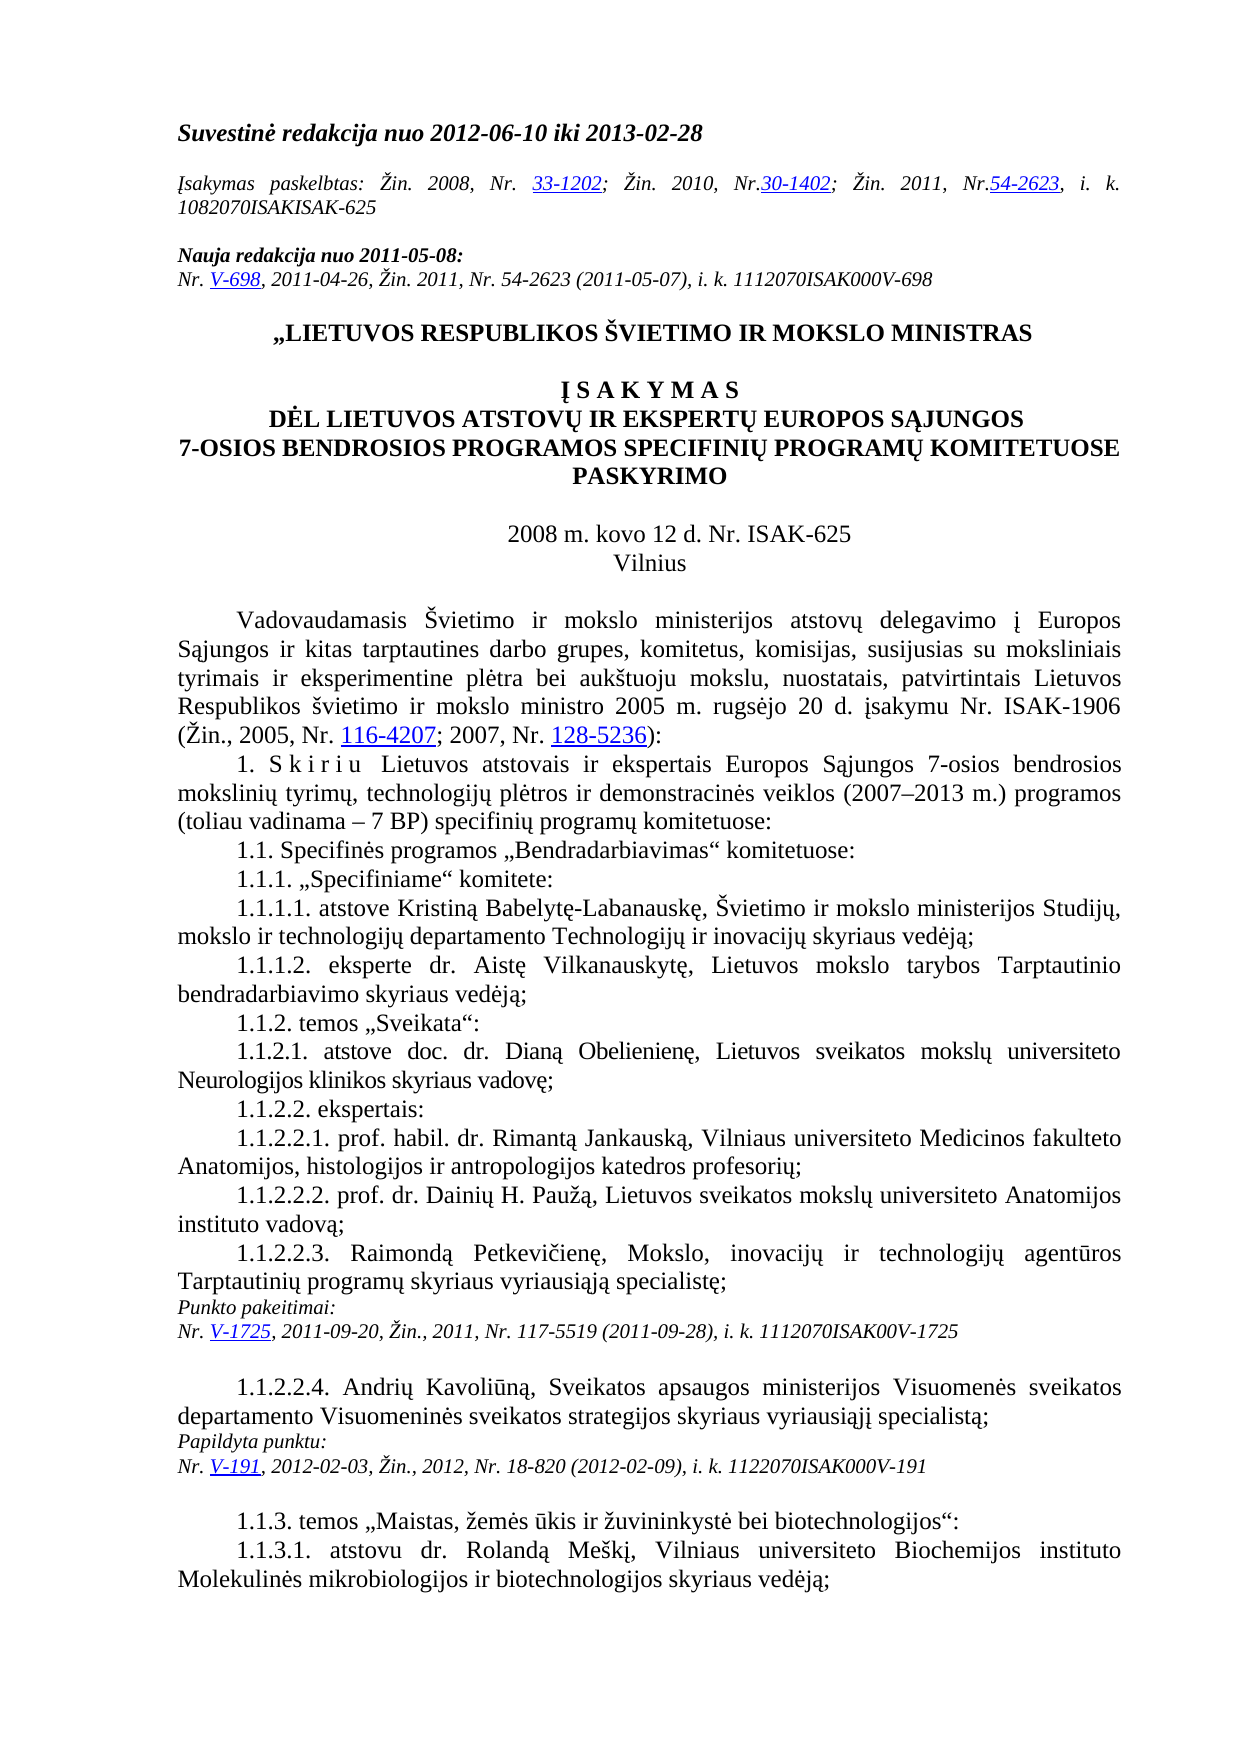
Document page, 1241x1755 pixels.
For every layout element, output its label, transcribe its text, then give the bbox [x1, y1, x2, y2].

text 1.1.2.2.1. prof. habil. dr. Rimantą Jankauską, Vilniaus universiteto Medicinos fakulteto Anatomijos, histologijos ir antropologijos katedros profesorių; [177, 1123, 1122, 1180]
text 1.1.3. temos „Maistas, žemės ūkis ir žuvininkystė bei biotechnologijos“: [177, 1506, 1122, 1535]
text 1.1.3.1. atstovu dr. Rolandą Meškį, Vilniaus universiteto Biochemijos instituto Molekulinės mikrobiologijos ir biotechnologijos skyriaus vedėją; [177, 1535, 1122, 1593]
text Punkto pakeitimai: [177, 1295, 1122, 1319]
text Nr. V-698, 2011-04-26, Žin. 2011, Nr. 54-2623 (2011-05-07), i. k. 1112070ISAK000V-698 [177, 267, 1122, 291]
text Nr. V-191, 2012-02-03, Žin., 2012, Nr. 18-820 (2012-02-09), i. k. 1122070ISAK000V-191 [177, 1453, 1122, 1478]
text ĮSAKYMAS [177, 375, 1122, 404]
text Nauja redakcija nuo 2011-05-08: [177, 243, 1122, 267]
text 1.1.2.2. ekspertais: [177, 1094, 1122, 1123]
text DĖL LIETUVOS ATSTOVŲ IR EKSPERTŲ EUROPOS SĄJUNGOS [177, 404, 1122, 433]
text 1.1.1. „Specifiniame“ komitete: [177, 864, 1122, 893]
text 1.1.1.1. atstove Kristiną Babelytę-Labanauskę, Švietimo ir mokslo ministerijos Studijų, mokslo ir technologijų departamento Technologijų ir inovacijų skyriaus vedėją; [177, 893, 1122, 950]
text 1.1.2. temos „Sveikata“: [177, 1008, 1122, 1036]
text 1.1.2.2.4. Andrių Kavoliūną, Sveikatos apsaugos ministerijos Visuomenės sveikatos departamento Visuomeninės sveikatos strategijos skyriaus vyriausiąjį specialistą; [177, 1372, 1122, 1429]
text 1.1.2.2.2. prof. dr. Dainių H. Paužą, Lietuvos sveikatos mokslų universiteto Anatomijos instituto vadovą; [177, 1180, 1122, 1238]
text 1.1.2.1. atstove doc. dr. Dianą Obelienienę, Lietuvos sveikatos mokslų universiteto Neurologijos klinikos skyriaus vadovę; [177, 1036, 1122, 1094]
text 1.1.2.2.3. Raimondą Petkevičienę, Mokslo, inovacijų ir technologijų agentūros Tarptautinių programų skyriaus vyriausiąją specialistę; [177, 1238, 1122, 1295]
text 7-OSIOS BENDROSIOS PROGRAMOS SPECIFINIŲ PROGRAMŲ KOMITETUOSE PASKYRIMO [177, 433, 1122, 490]
text Vilnius [177, 548, 1122, 576]
text Vadovaudamasis Švietimo ir mokslo ministerijos atstovų delegavimo į Europos Sąjungos ir kitas tarptautines darbo grupes, komitetus, komisijas, susijusias su moksliniais tyrimais ir eksperimentine plėtra bei aukštuoju mokslu, nuostatais, patvirtintais Lietuvos Respublikos švietimo ir mokslo ministro 2005 m. rugsėjo 20 d. įsakymu Nr. ISAK-1906 (Žin., 2005, Nr. 116-4207; 2007, Nr. 128-5236): [177, 605, 1122, 749]
text Suvestinė redakcija nuo 2012-06-10 iki 2013-02-28 [177, 118, 1122, 147]
text 1.1.1.2. eksperte dr. Aistę Vilkanauskytę, Lietuvos mokslo tarybos Tarptautinio bendradarbiavimo skyriaus vedėją; [177, 950, 1122, 1008]
text Nr. V-1725, 2011-09-20, Žin., 2011, Nr. 117-5519 (2011-09-28), i. k. 1112070ISAK00V-1725 [177, 1319, 1122, 1343]
text Įsakymas paskelbtas: Žin. 2008, Nr. 33-1202; Žin. 2010, Nr.30-1402; Žin. 2011, Nr.54-2623, i. k. 1082070ISAKISAK-625 [177, 171, 1122, 219]
text Papildyta punktu: [177, 1429, 1122, 1453]
text 1.1. Specifinės programos „Bendradarbiavimas“ komitetuose: [177, 835, 1122, 864]
text „LIETUVOS RESPUBLIKOS ŠVIETIMO IR MOKSLO MINISTRAS [177, 318, 1122, 346]
text 1. Skiriu Lietuvos atstovais ir ekspertais Europos Sąjungos 7-osios bendrosios mokslinių tyrimų, technologijų plėtros ir demonstracinės veiklos (2007–2013 m.) programos (toliau vadinama – 7 BP) specifinių programų komitetuose: [177, 749, 1122, 835]
text 2008 m. kovo 12 d. Nr. ISAK-625 [177, 519, 1122, 548]
